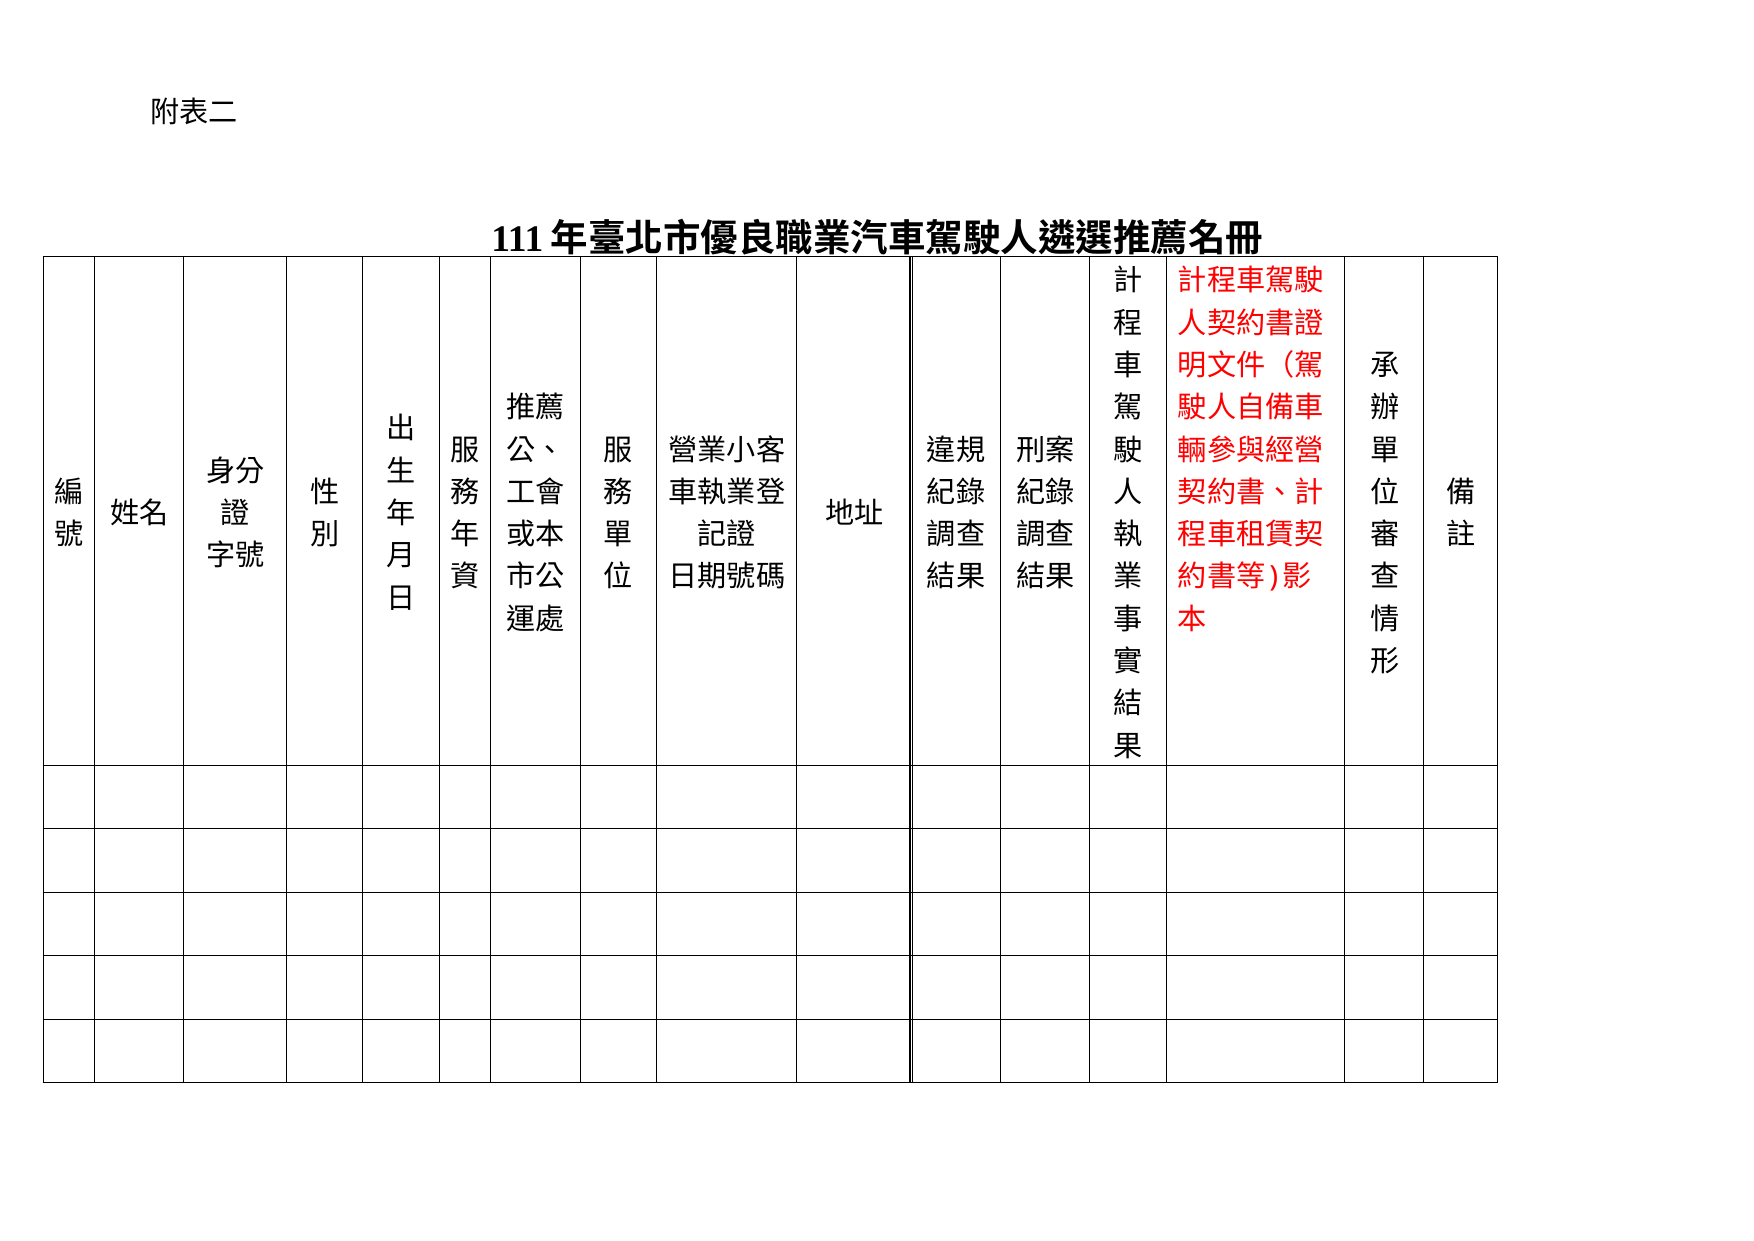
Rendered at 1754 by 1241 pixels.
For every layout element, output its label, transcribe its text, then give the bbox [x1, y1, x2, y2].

table_header 備註 [1424, 257, 1497, 764]
table_cell [581, 766, 656, 828]
table_cell [1001, 829, 1089, 892]
table_header 服務 年資 [440, 257, 490, 764]
table_cell [440, 893, 490, 955]
table_cell [363, 893, 439, 955]
table_cell [363, 1020, 439, 1082]
table_cell [1001, 1020, 1089, 1082]
text 111年臺北市優良職業汽車駕駛人遴選推薦名冊 [150, 193, 1604, 256]
table_cell [1345, 829, 1423, 892]
table_cell [657, 893, 796, 955]
table_cell [1167, 1020, 1344, 1082]
table_cell [1090, 956, 1166, 1019]
table_cell [44, 1020, 94, 1082]
table_cell [581, 893, 656, 955]
table_cell [657, 766, 796, 828]
table_cell [913, 829, 1000, 892]
table_cell [657, 1020, 796, 1082]
table_cell [44, 956, 94, 1019]
table_cell [913, 893, 1000, 955]
table_cell [184, 893, 286, 955]
table_cell [797, 893, 909, 955]
table_cell [1424, 893, 1497, 955]
table_cell [1167, 893, 1344, 955]
table_cell [440, 1020, 490, 1082]
table_cell [581, 1020, 656, 1082]
table_cell [1424, 1020, 1497, 1082]
table_cell [797, 766, 909, 828]
table_header 地址 [797, 257, 909, 764]
table_cell [363, 766, 439, 828]
table_header 姓名 [95, 257, 183, 764]
table_cell [1424, 766, 1497, 828]
table_cell [95, 956, 183, 1019]
table_cell [491, 893, 580, 955]
table_cell [1090, 829, 1166, 892]
table_cell [1001, 956, 1089, 1019]
table_cell [797, 829, 909, 892]
table_cell [1167, 766, 1344, 828]
table_cell [95, 766, 183, 828]
table_cell [440, 766, 490, 828]
table_cell [491, 956, 580, 1019]
table_cell [1167, 829, 1344, 892]
table_cell [1345, 956, 1423, 1019]
table_cell [581, 829, 656, 892]
table_cell [491, 1020, 580, 1082]
table_cell [440, 829, 490, 892]
table_cell [581, 956, 656, 1019]
table_cell [1424, 956, 1497, 1019]
table_cell [440, 956, 490, 1019]
table_cell [491, 766, 580, 828]
table_cell [287, 1020, 362, 1082]
table_cell [363, 829, 439, 892]
table_header 營業小客車執業登記證 日期號碼 [657, 257, 796, 764]
table_cell [657, 829, 796, 892]
table_header 出生 年月日 [363, 257, 439, 764]
table_cell [1345, 893, 1423, 955]
table_cell [95, 1020, 183, 1082]
table_cell [95, 893, 183, 955]
table_header 性別 [287, 257, 362, 764]
table_cell [1345, 1020, 1423, 1082]
table_cell [1167, 956, 1344, 1019]
table_cell [657, 956, 796, 1019]
table_cell [44, 829, 94, 892]
table_cell [1090, 1020, 1166, 1082]
table_cell [1090, 893, 1166, 955]
table_header 服務 單位 [581, 257, 656, 764]
table_cell [797, 1020, 909, 1082]
table_header 計程車駕駛人契約書證明文件（駕駛人自備車輛參與經營契約書、計程車租賃契約書等)影本 [1167, 257, 1344, 764]
table_header 違規 紀錄 調查 結果 [913, 257, 1000, 764]
table_cell [913, 1020, 1000, 1082]
table_header 身分證 字號 [184, 257, 286, 764]
table_cell [44, 893, 94, 955]
table_header 承辦單位 審查情形 [1345, 257, 1423, 764]
table_cell [363, 956, 439, 1019]
table_cell [1001, 893, 1089, 955]
table_cell [287, 893, 362, 955]
table_cell [184, 829, 286, 892]
table_cell [1424, 829, 1497, 892]
table_cell [287, 829, 362, 892]
table_cell [184, 1020, 286, 1082]
table_cell [1345, 766, 1423, 828]
table_cell [287, 956, 362, 1019]
table_cell [913, 766, 1000, 828]
table_header 刑案 紀錄 調查 結果 [1001, 257, 1089, 764]
table_cell [1090, 766, 1166, 828]
table_cell [491, 829, 580, 892]
table_cell [287, 766, 362, 828]
table_cell [1001, 766, 1089, 828]
table_header 編 號 [44, 257, 94, 764]
table_cell [184, 766, 286, 828]
table_cell [95, 829, 183, 892]
table_cell [797, 956, 909, 1019]
table_header 計程車駕駛人執業事實結果 [1090, 257, 1166, 764]
table_cell [913, 956, 1000, 1019]
table_header 推薦 公、工會或本市公運處 [491, 257, 580, 764]
table_cell [44, 766, 94, 828]
table_cell [184, 956, 286, 1019]
